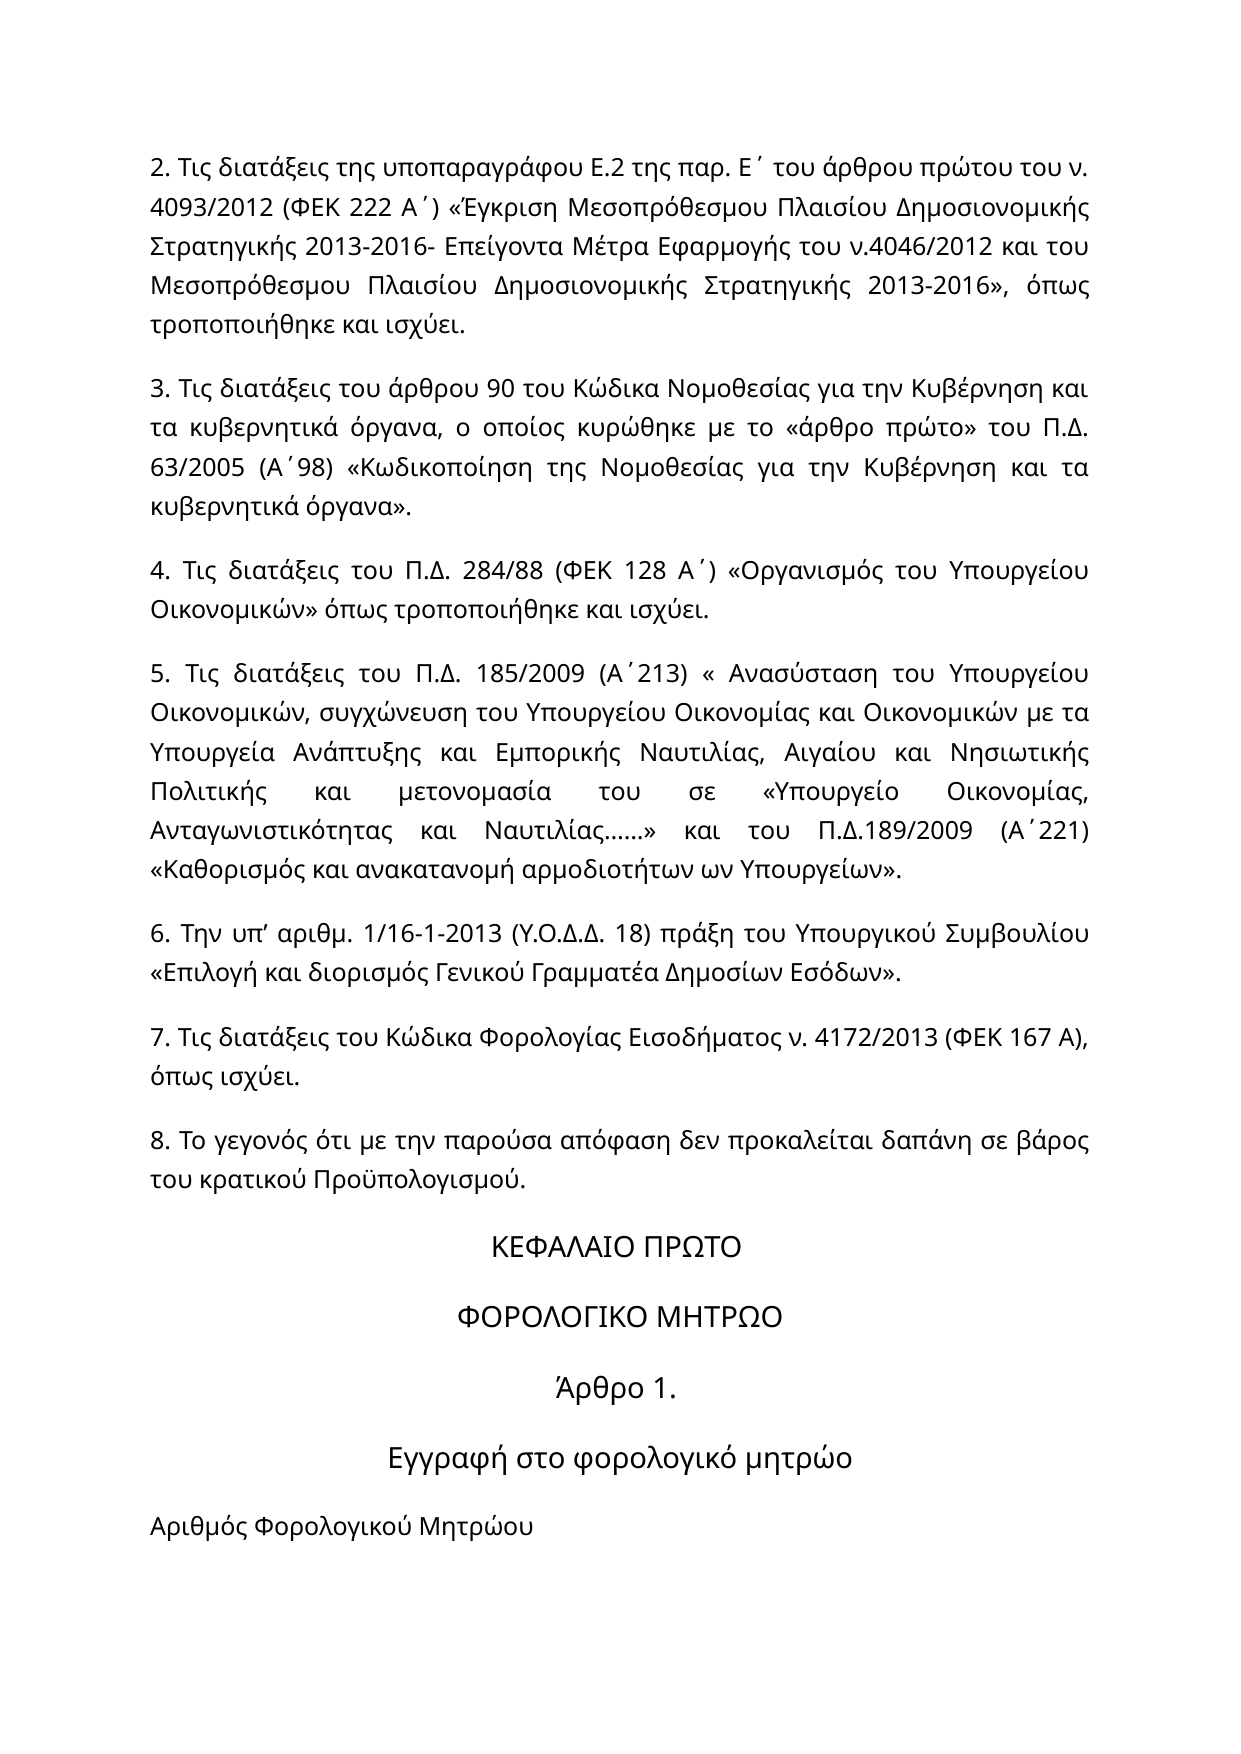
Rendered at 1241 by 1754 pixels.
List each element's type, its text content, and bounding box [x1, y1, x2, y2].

text 7. Τις διατάξεις του Κώδικα Φορολογίας Εισοδήματος ν. 4172/2013 (ΦΕΚ 167 Α), όπως ισχύει. [150, 1019, 1090, 1092]
text 2. Τις διατάξεις της υποπαραγράφου Ε.2 της παρ. Ε΄ του άρθρου πρώτου του ν. 4093/2012 (ΦΕΚ 222 Α΄) «Έγκριση Μεσοπρόθεσμου Πλαισίου Δημοσιονομικής Στρατηγικής 2013-2016- Επείγοντα Μέτρα Εφαρμογής του ν.4046/2012 και του Μεσοπρόθεσμου Πλαισίου Δημοσιονομικής Στρατηγικής 2013-2016», όπως τροποποιήθηκε και ισχύει. [150, 150, 1090, 341]
subtitle ΦΟΡΟΛΟΓΙΚΟ ΜΗΤΡΩΟ [150, 1296, 1090, 1336]
subtitle ΚΕΦΑΛΑΙΟ ΠΡΩΤΟ [150, 1226, 1090, 1266]
subtitle Άρθρο 1. [150, 1367, 1090, 1407]
text 8. Το γεγονός ότι με την παρούσα απόφαση δεν προκαλείται δαπάνη σε βάρος του κρατικού Προϋπολογισμού. [150, 1122, 1090, 1196]
text 3. Τις διατάξεις του άρθρου 90 του Κώδικα Νομοθεσίας για την Κυβέρνηση και τα κυβερνητικά όργανα, ο οποίος κυρώθηκε με το «άρθρο πρώτο» του Π.Δ. 63/2005 (Α΄98) «Κωδικοποίηση της Νομοθεσίας για την Κυβέρνηση και τα κυβερνητικά όργανα». [150, 371, 1090, 522]
subtitle Εγγραφή στο φορολογικό μητρώο [150, 1438, 1090, 1477]
text 6. Την υπ’ αριθμ. 1/16-1-2013 (Υ.Ο.Δ.Δ. 18) πράξη του Υπουργικού Συμβουλίου «Επιλογή και διορισμός Γενικού Γραμματέα Δημοσίων Εσόδων». [150, 916, 1090, 989]
text Αριθμός Φορολογικού Μητρώου [150, 1508, 1090, 1542]
text 4. Τις διατάξεις του Π.Δ. 284/88 (ΦΕΚ 128 Α΄) «Οργανισμός του Υπουργείου Οικονομικών» όπως τροποποιήθηκε και ισχύει. [150, 552, 1090, 626]
text 5. Τις διατάξεις του Π.Δ. 185/2009 (Α΄213) « Ανασύσταση του Υπουργείου Οικονομικών, συγχώνευση του Υπουργείου Οικονομίας και Οικονομικών με τα Υπουργεία Ανάπτυξης και Εμπορικής Ναυτιλίας, Αιγαίου και Νησιωτικής Πολιτικής και μετονομασία του σε «Υπουργείο Οικονομίας, Ανταγωνιστικότητας και Ναυτιλίας……» και του Π.Δ.189/2009 (Α΄221) «Καθορισμός και ανακατανομή αρμοδιοτήτων ων Υπουργείων». [150, 656, 1090, 886]
